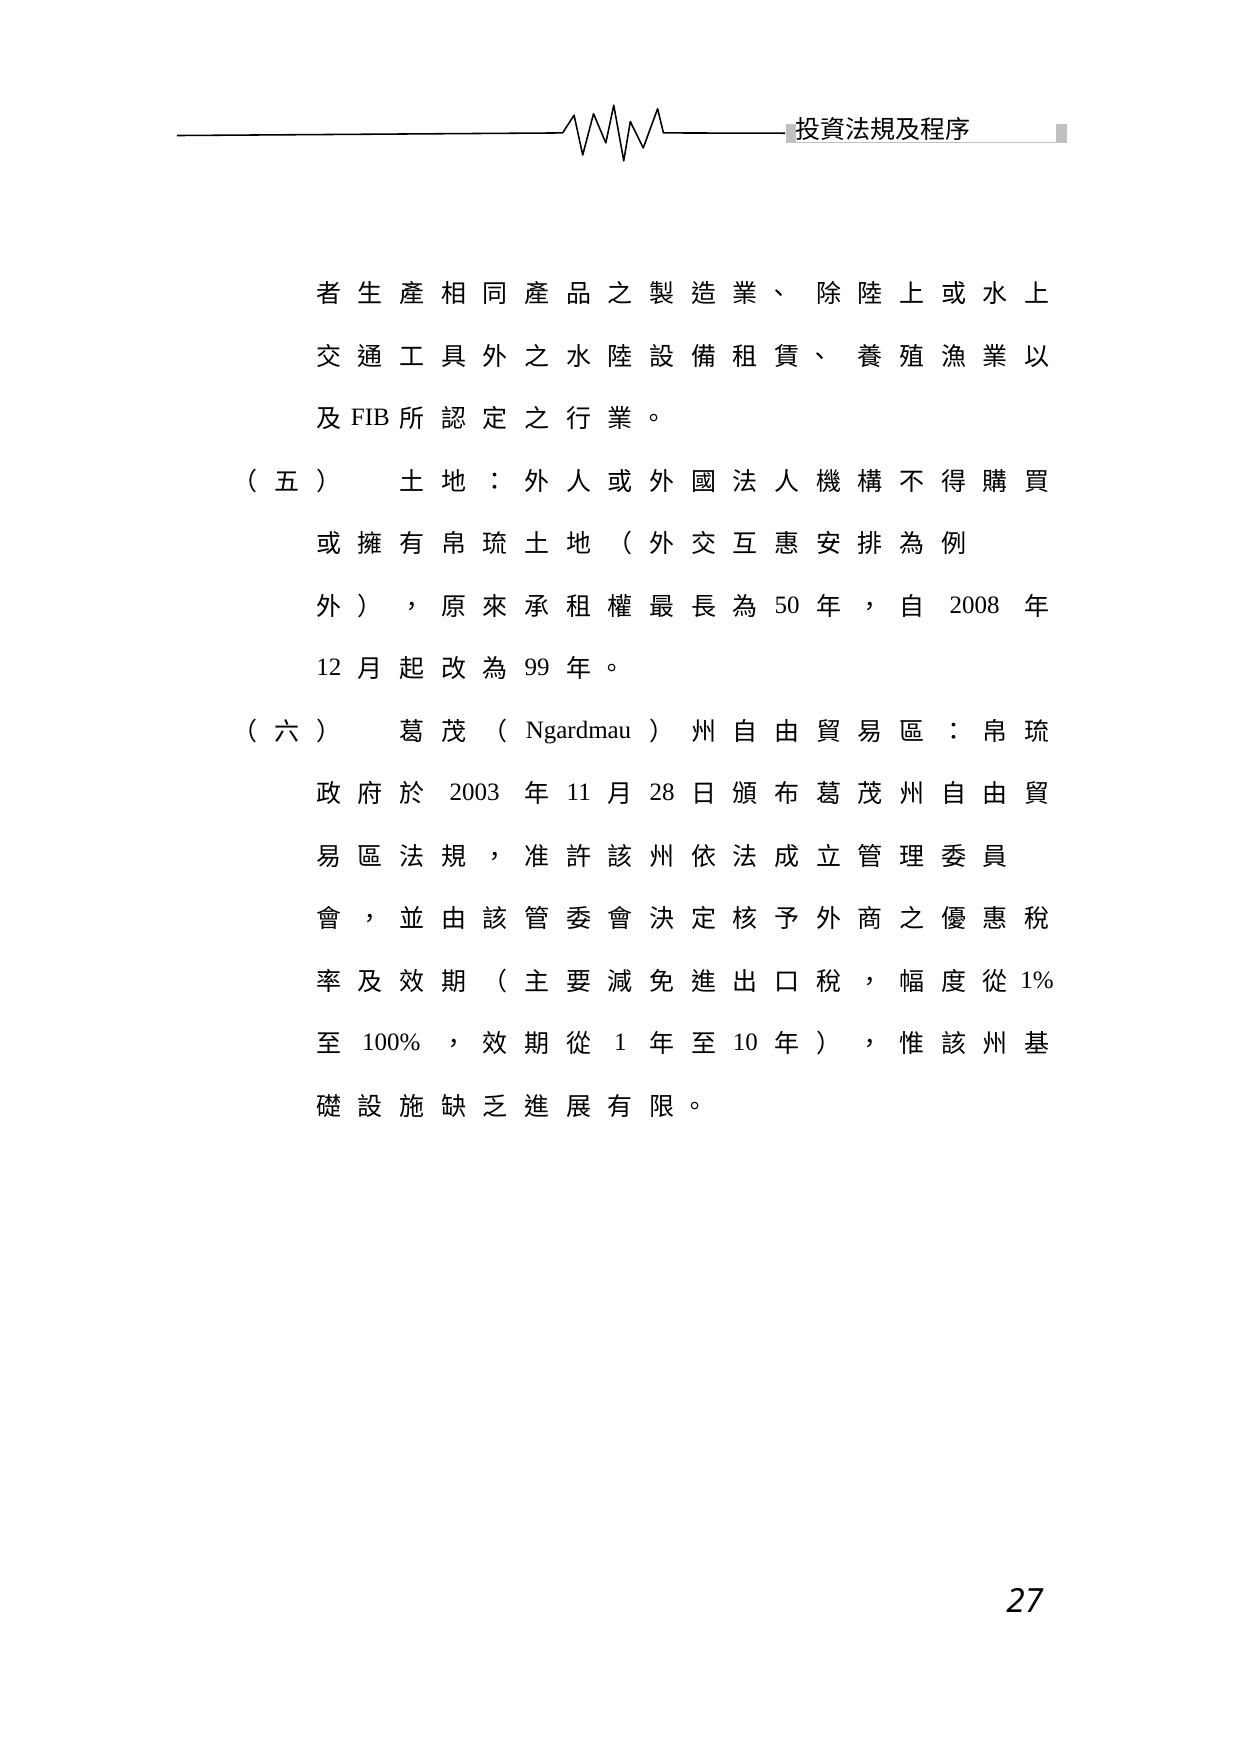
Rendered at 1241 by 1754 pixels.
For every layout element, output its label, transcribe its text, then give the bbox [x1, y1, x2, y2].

text 者生產相同產品之製造業、除陸上或水上交通工具外之水陸設備租賃、養殖漁業以及FIB所認定之行業。 [207, 250, 1058, 438]
text （五） 土地：外人或外國法人機構不得購買或擁有帛琉土地（外交互惠安排為例外），原來承租權最長為50年，自2008年12月起改為99年。 [207, 438, 1058, 688]
text （六） 葛茂（Ngardmau）州自由貿易區：帛琉政府於2003年11月28日頒布葛茂州自由貿易區法規，准許該州依法成立管理委員會，並由該管委會決定核予外商之優惠稅率及效期（主要減免進出口稅，幅度從1%至100%，效期從1年至10年），惟該州基礎設施缺乏進展有限。 [207, 688, 1058, 1125]
